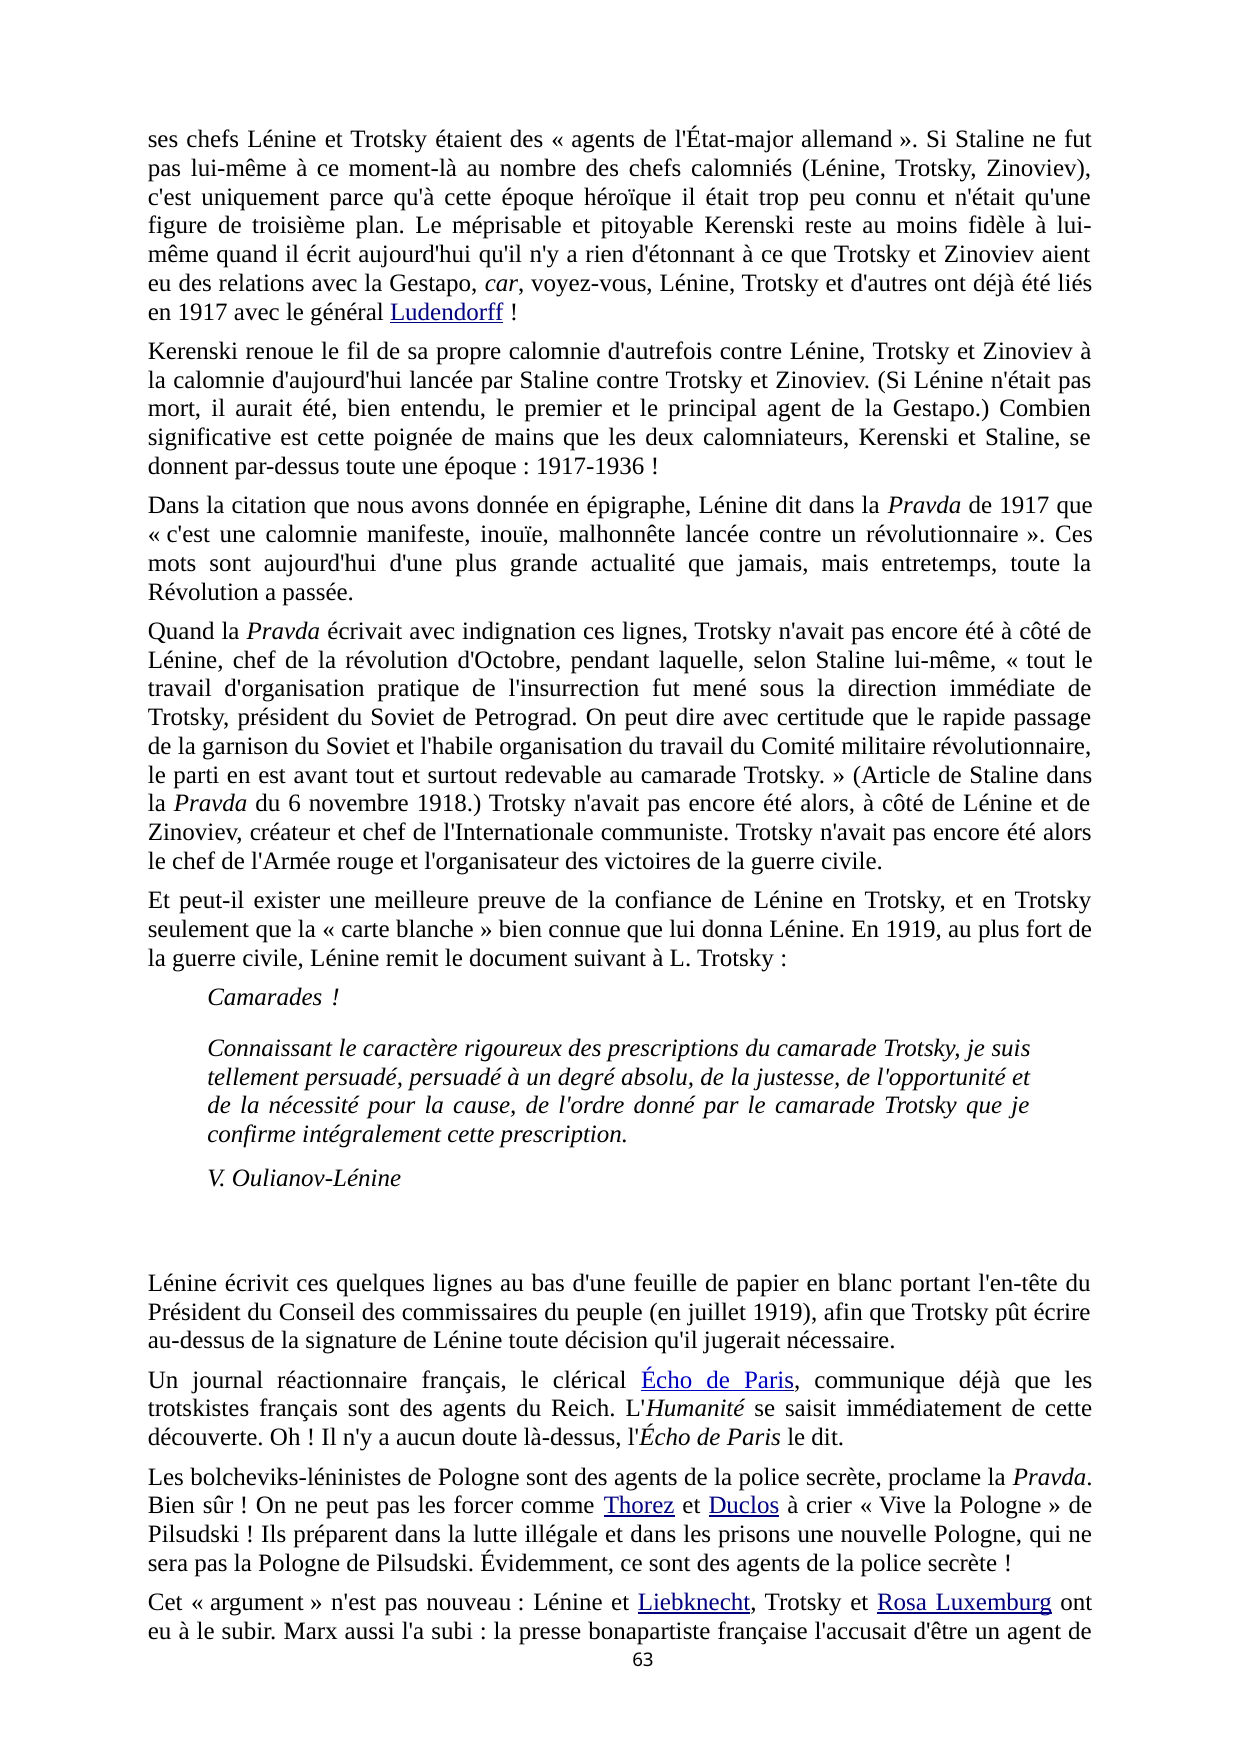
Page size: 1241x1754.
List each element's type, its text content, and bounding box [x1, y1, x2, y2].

text Dans la citation que nous avons donnée en épigraphe, Lénine dit dans la Pravda de 1917 que « c'est une calomnie manifeste, inouïe, malhonnête lancée contre un révolutionnaire ». Ces mots sont aujourd'hui d'une plus grande actualité que jamais, mais entretemps, toute la Révolution a passée. [148, 490, 1092, 605]
text Et peut-il exister une meilleure preuve de la confiance de Lénine en Trotsky, et en Trotsky seulement que la « carte blanche » bien connue que lui donna Lénine. En 1919, au plus fort de la guerre civile, Lénine remit le document suivant à L. Trotsky : [148, 885, 1092, 972]
text Lénine écrivit ces quelques lignes au bas d'une feuille de papier en blanc portant l'en-tête du Président du Conseil des commissaires du peuple (en juillet 1919), afin que Trotsky pût écrire au-dessus de la signature de Lénine toute décision qu'il jugerait nécessaire. [148, 1268, 1092, 1354]
text Connaissant le caractère rigoureux des prescriptions du camarade Trotsky, je suis tellement persuadé, persuadé à un degré absolu, de la justesse, de l'opportunité et de la nécessité pour la cause, de l'ordre donné par le camarade Trotsky que je confirme intégralement cette prescription. [207, 1033, 1033, 1148]
text Camarades ! [207, 982, 1033, 1011]
text Les bolcheviks-léninistes de Pologne sont des agents de la police secrète, proclame la Pravda. Bien sûr ! On ne peut pas les forcer comme Thorez et Duclos à crier « Vive la Pologne » de Pilsudski ! Ils préparent dans la lutte illégale et dans les prisons une nouvelle Pologne, qui ne sera pas la Pologne de Pilsudski. Évidemment, ce sont des agents de la police secrète ! [148, 1462, 1092, 1577]
text Cet « argument » n'est pas nouveau : Lénine et Liebknecht, Trotsky et Rosa Luxemburg ont eu à le subir. Marx aussi l'a subi : la presse bonapartiste française l'accusait d'être un agent de Bismarck. Eh bien, ce n'est pas une si mauvaise tradition ! [148, 1587, 1092, 1645]
text Quand la Pravda écrivait avec indignation ces lignes, Trotsky n'avait pas encore été à côté de Lénine, chef de la révolution d'Octobre, pendant laquelle, selon Staline lui-même, « tout le travail d'organisation pratique de l'insurrection fut mené sous la direction immédiate de Trotsky, président du Soviet de Petrograd. On peut dire avec certitude que le rapide passage de la garnison du Soviet et l'habile organisation du travail du Comité militaire révolutionnaire, le parti en est avant tout et surtout redevable au camarade Trotsky. » (Article de Staline dans la Pravda du 6 novembre 1918.) Trotsky n'avait pas encore été alors, à côté de Lénine et de Zinoviev, créateur et chef de l'Internationale communiste. Trotsky n'avait pas encore été alors le chef de l'Armée rouge et l'organisateur des victoires de la guerre civile. [148, 616, 1092, 875]
text Un journal réactionnaire français, le clérical Écho de Paris, communique déjà que les trotskistes français sont des agents du Reich. L'Humanité se saisit immédiatement de cette découverte. Oh ! Il n'y a aucun doute là-dessus, l'Écho de Paris le dit. [148, 1365, 1092, 1451]
text ses chefs Lénine et Trotsky étaient des « agents de l'État-major allemand ». Si Staline ne fut pas lui-même à ce moment-là au nombre des chefs calomniés (Lénine, Trotsky, Zinoviev), c'est uniquement parce qu'à cette époque héroïque il était trop peu connu et n'était qu'une figure de troisième plan. Le méprisable et pitoyable Kerenski reste au moins fidèle à lui-même quand il écrit aujourd'hui qu'il n'y a rien d'étonnant à ce que Trotsky et Zinoviev aient eu des relations avec la Gestapo, car, voyez-vous, Lénine, Trotsky et d'autres ont déjà été liés en 1917 avec le général Ludendorff ! [148, 124, 1092, 325]
text Kerenski renoue le fil de sa propre calomnie d'autrefois contre Lénine, Trotsky et Zinoviev à la calomnie d'aujourd'hui lancée par Staline contre Trotsky et Zinoviev. (Si Lénine n'était pas mort, il aurait été, bien entendu, le premier et le principal agent de la Gestapo.) Combien significative est cette poignée de mains que les deux calomniateurs, Kerenski et Staline, se donnent par-dessus toute une époque : 1917-1936 ! [148, 336, 1092, 480]
text V. Oulianov-Lénine [207, 1163, 1033, 1192]
